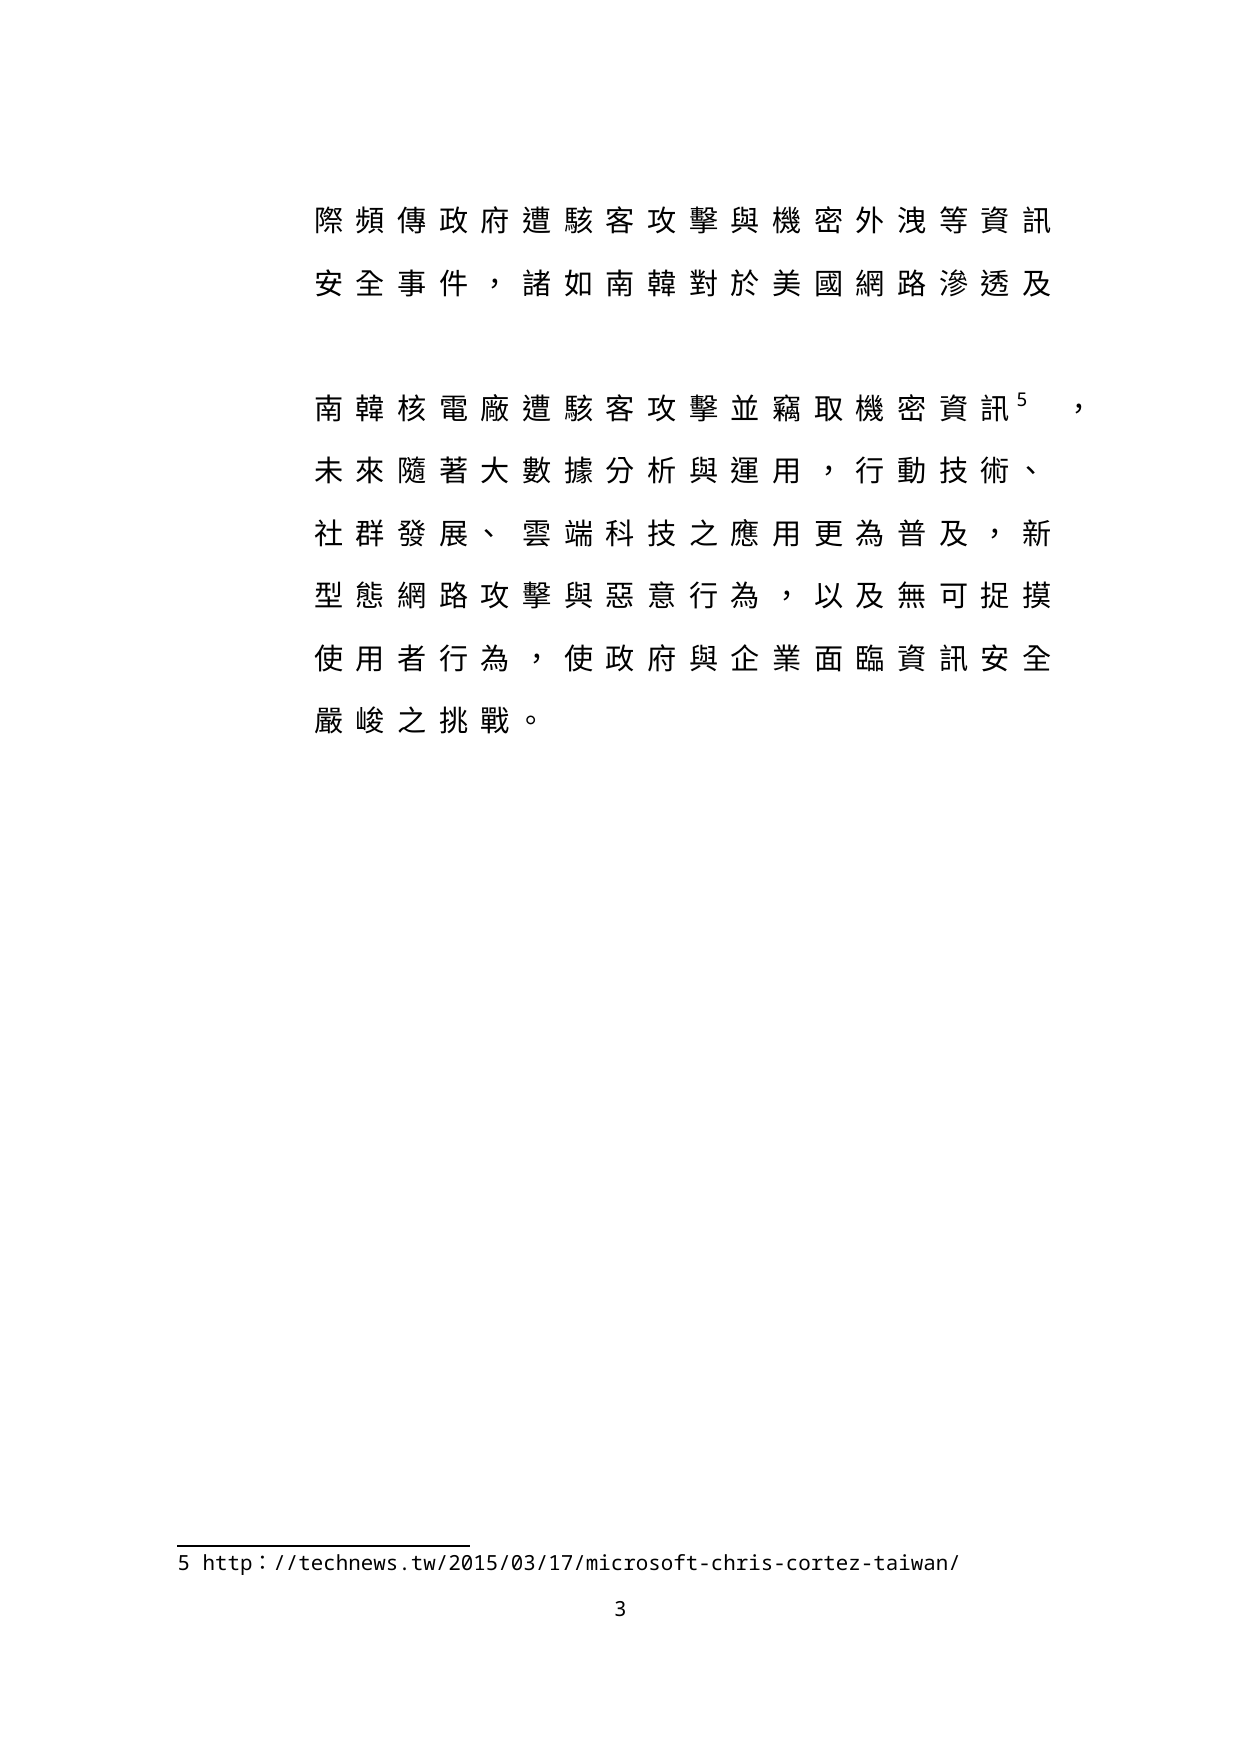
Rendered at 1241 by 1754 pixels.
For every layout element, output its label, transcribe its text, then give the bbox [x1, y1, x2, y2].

text (二)駭客攻擊與網路惡意行為頻傳，政府與企業普遍面臨資訊安全問題：近年來國際頻傳政府遭駭客攻擊與機密外洩等資訊安全事件，諸如南韓對於美國網路滲透及南韓核電廠遭駭客攻擊並竊取機密資訊，未來隨著大數據分析與運用，行動技術、社群發展、雲端科技之應用更為普及，新型態網路攻擊與惡意行為，以及無可捉摸使用者行為，使政府與企業面臨資訊安全嚴峻之挑戰。 [241, 177, 1058, 740]
text http：//technews.tw/2015/03/17/microsoft-chris-cortez-taiwan/ [177, 1546, 1063, 1577]
